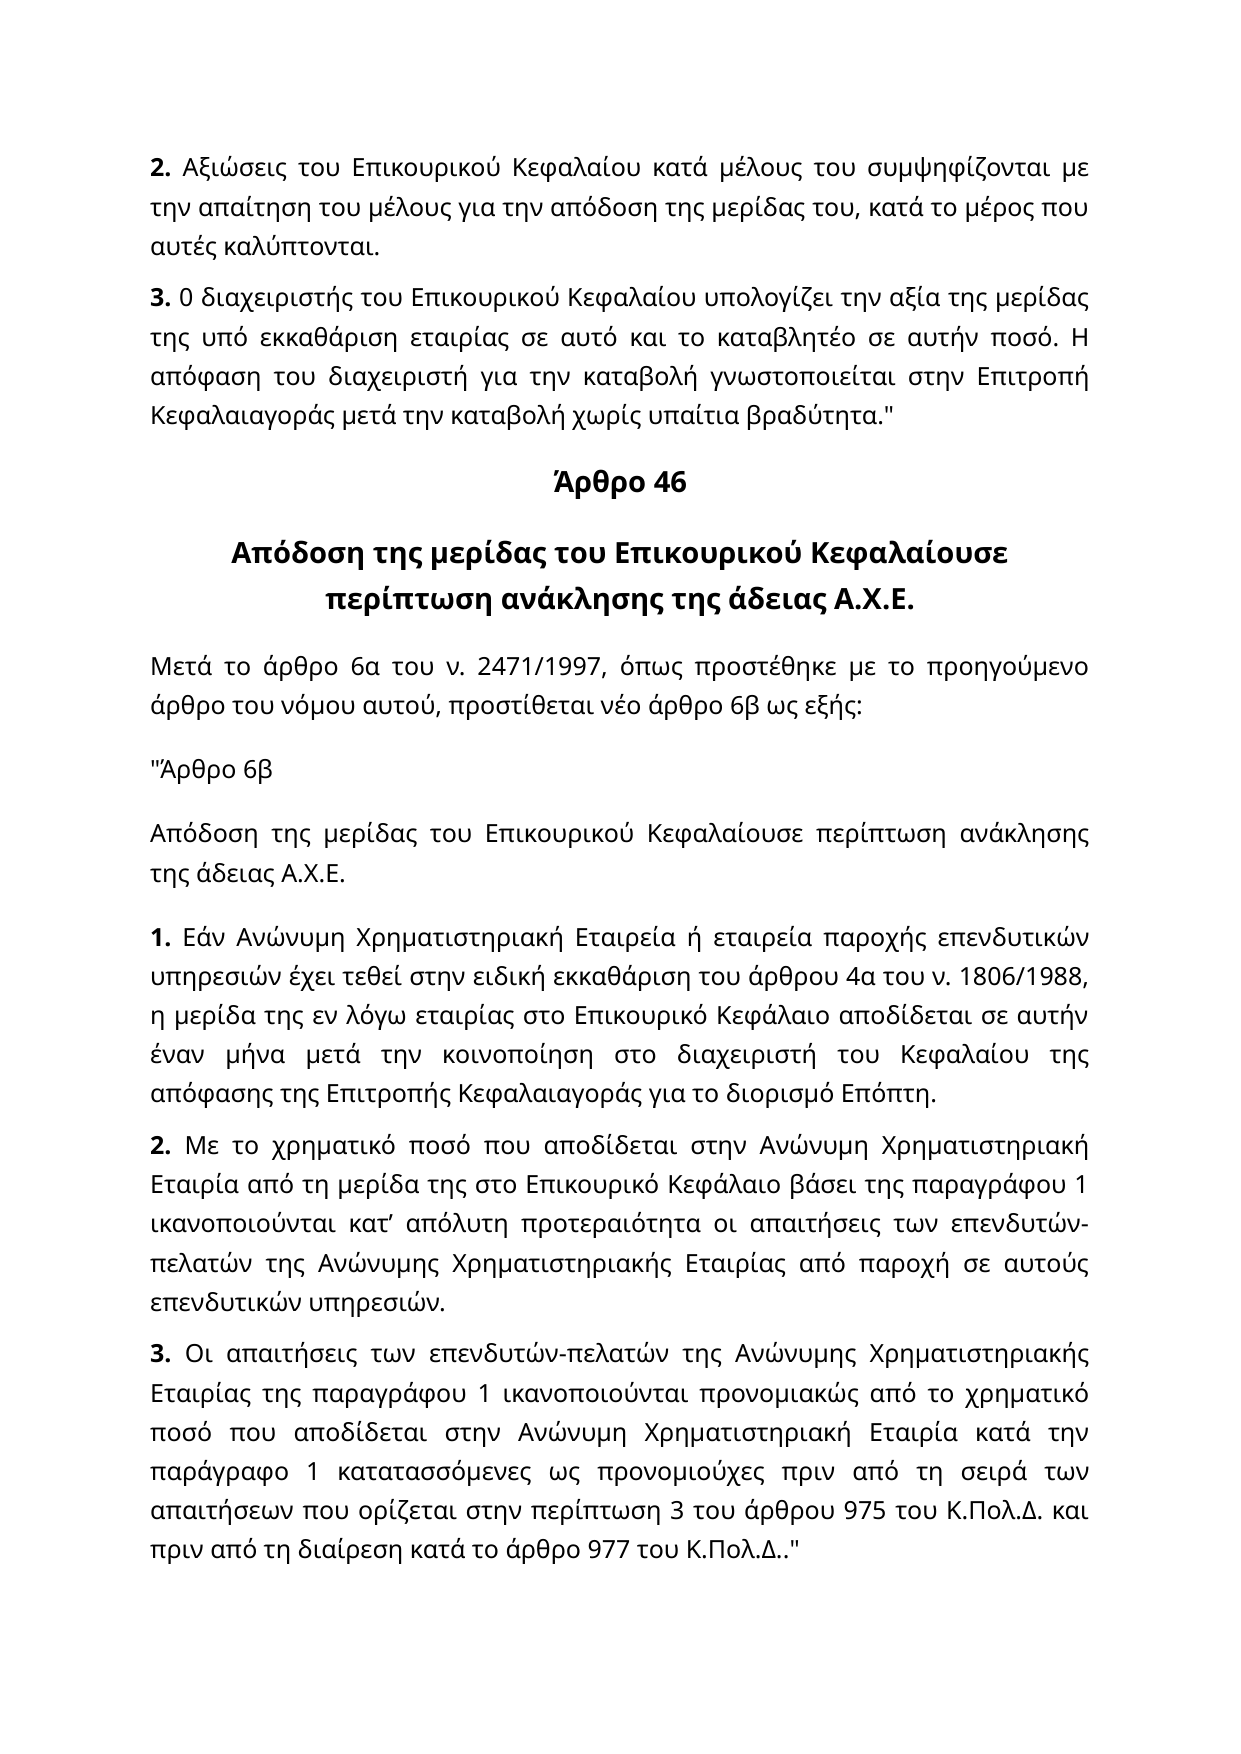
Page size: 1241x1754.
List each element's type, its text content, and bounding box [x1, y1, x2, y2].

text 3. 0 διαχειριστής του Επικουρικού Κεφαλαίου υπολογίζει την αξία της μερίδας της υπό εκκαθάριση εταιρίας σε αυτό και το καταβλητέο σε αυτήν ποσό. Η απόφαση του διαχειριστή για την καταβολή γνωστοποιείται στην Επιτροπή Κεφαλαιαγοράς μετά την καταβολή χωρίς υπαίτια βραδύτητα." [150, 280, 1090, 432]
text "Άρθρο 6β [150, 752, 1090, 786]
subtitle Άρθρο 46 [150, 462, 1090, 501]
text 2. Με το χρηματικό ποσό που αποδίδεται στην Ανώνυμη Χρηματιστηριακή Εταιρία από τη μερίδα της στο Επικουρικό Κεφάλαιο βάσει της παραγράφου 1 ικανοποιούνται κατ’ απόλυτη προτεραιότητα οι απαιτήσεις των επενδυτών-πελατών της Ανώνυμης Χρηματιστηριακής Εταιρίας από παροχή σε αυτούς επενδυτικών υπηρεσιών. [150, 1128, 1090, 1318]
text Απόδοση της μερίδας του Επικουρικού Κεφαλαίουσε περίπτωση ανάκλησης της άδειας Α.Χ.Ε. [150, 816, 1090, 889]
text Μετά το άρθρο 6α του ν. 2471/1997, όπως προστέθηκε με το προηγούμενο άρθρο του νόμου αυτού, προστίθεται νέο άρθρο 6β ως εξής: [150, 648, 1090, 722]
text 2. Αξιώσεις του Επικουρικού Κεφαλαίου κατά μέλους του συμψηφίζονται με την απαίτηση του μέλους για την απόδοση της μερίδας του, κατά το μέρος που αυτές καλύπτονται. [150, 150, 1090, 262]
text 3. Οι απαιτήσεις των επενδυτών-πελατών της Ανώνυμης Χρηματιστηριακής Εταιρίας της παραγράφου 1 ικανοποιούνται προνομιακώς από το χρηματικό ποσό που αποδίδεται στην Ανώνυμη Χρηματιστηριακή Εταιρία κατά την παράγραφο 1 κατατασσόμενες ως προνομιούχες πριν από τη σειρά των απαιτήσεων που ορίζεται στην περίπτωση 3 του άρθρου 975 του Κ.Πολ.Δ. και πριν από τη διαίρεση κατά το άρθρο 977 του Κ.Πολ.Δ.." [150, 1336, 1090, 1566]
subtitle Απόδοση της μερίδας του Επικουρικού Κεφαλαίουσε περίπτωση ανάκλησης της άδειας Α.Χ.Ε. [150, 532, 1090, 618]
text 1. Εάν Ανώνυμη Χρηματιστηριακή Εταιρεία ή εταιρεία παροχής επενδυτικών υπηρεσιών έχει τεθεί στην ειδική εκκαθάριση του άρθρου 4α του ν. 1806/1988, η μερίδα της εν λόγω εταιρίας στο Επικουρικό Κεφάλαιο αποδίδεται σε αυτήν έναν μήνα μετά την κοινοποίηση στο διαχειριστή του Κεφαλαίου της απόφασης της Επιτροπής Κεφαλαιαγοράς για το διορισμό Επόπτη. [150, 919, 1090, 1110]
